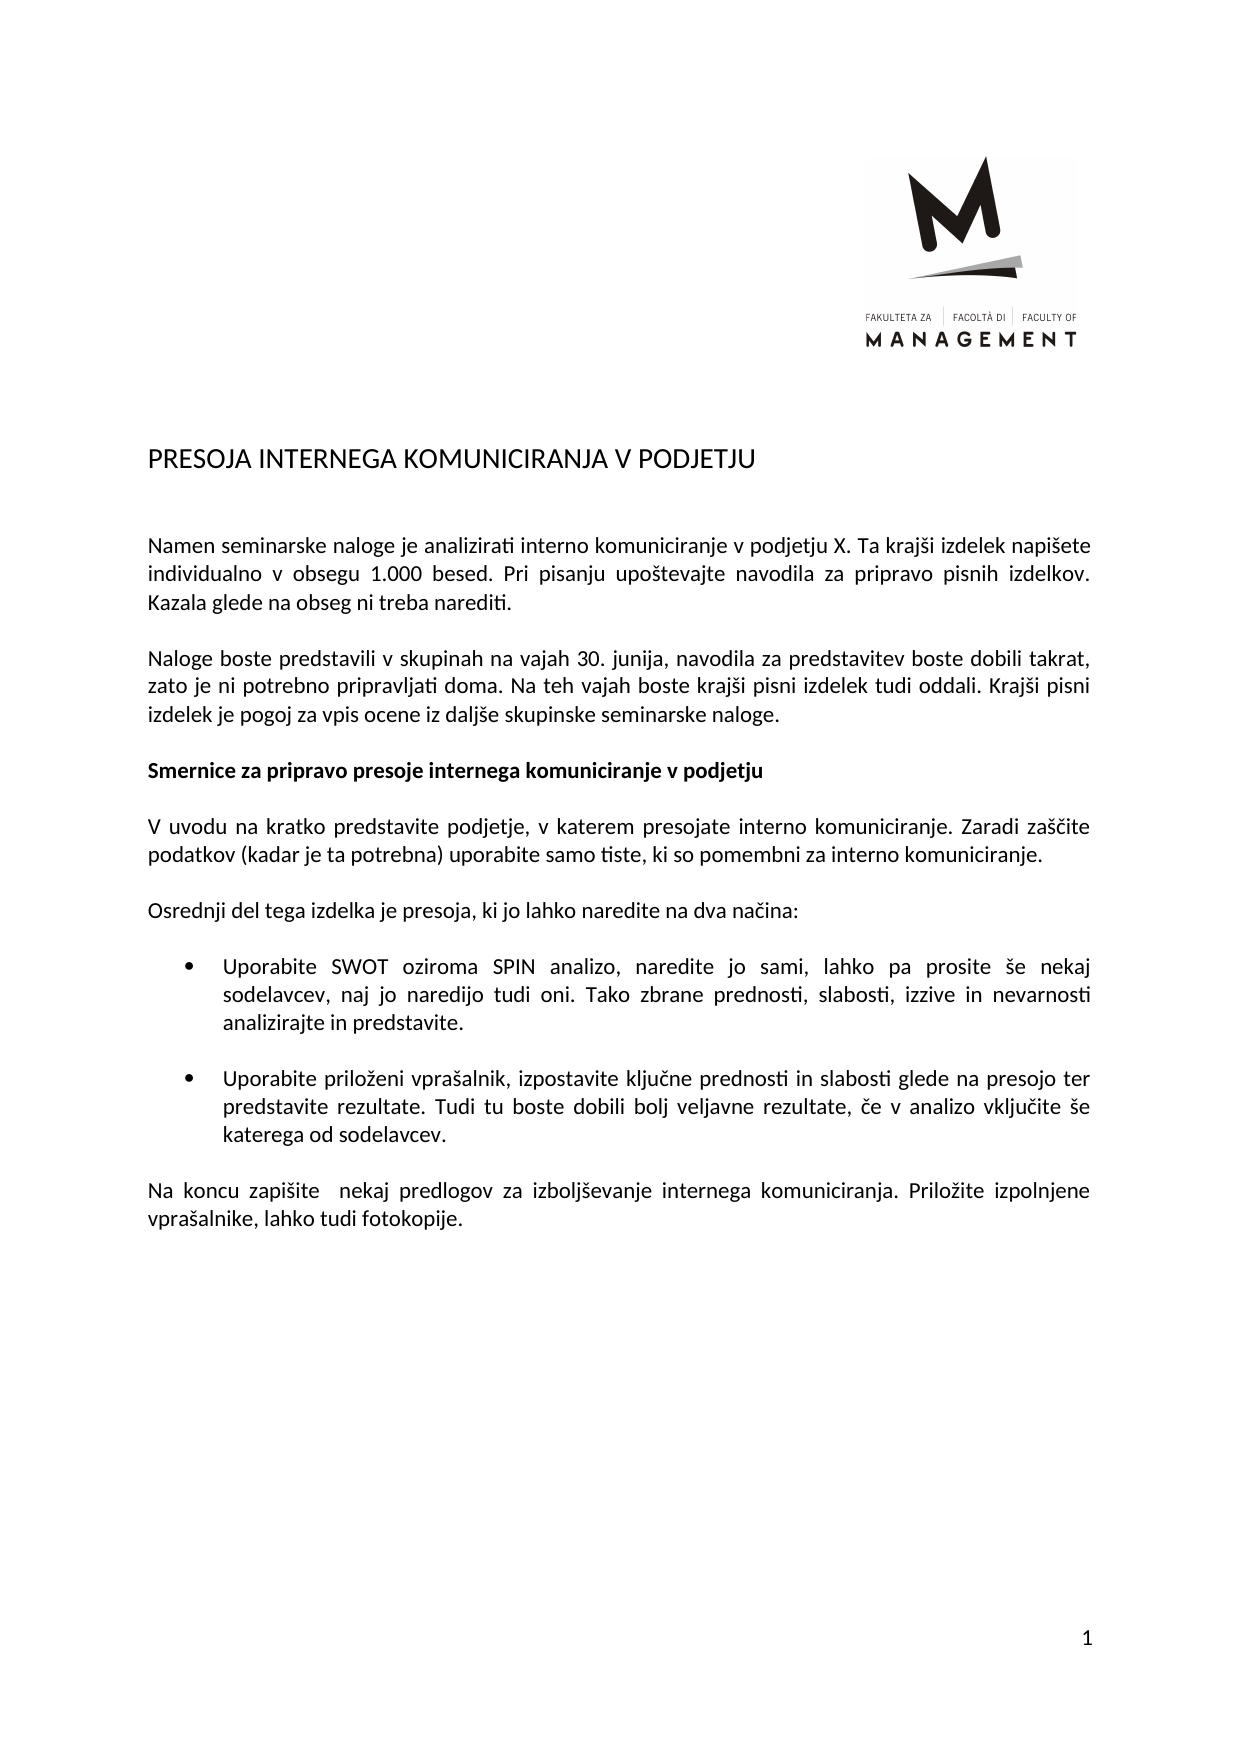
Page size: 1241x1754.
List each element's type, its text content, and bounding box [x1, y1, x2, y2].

text Smernice za pripravo presoje internega komuniciranje v podjetju [148, 756, 1093, 784]
picture [866, 156, 1077, 347]
list Uporabite priloženi vprašalnik, izpostavite ključne prednosti in slabosti glede na presojo ter predstavite rezultate. Tudi tu boste dobili bolj veljavne rezultate, če v analizo vključite še katerega od sodelavcev. [185, 1064, 1093, 1148]
text Osrednji del tega izdelka je presoja, ki jo lahko naredite na dva načina: [148, 896, 1093, 924]
text V uvodu na kratko predstavite podjetje, v katerem presojate interno komuniciranje. Zaradi zaščite podatkov (kadar je ta potrebna) uporabite samo tiste, ki so pomembni za interno komuniciranje. [148, 812, 1093, 868]
text PRESOJA INTERNEGA KOMUNICIRANJA V PODJETJU [148, 440, 1093, 476]
text Naloge boste predstavili v skupinah na vajah 30. junija, navodila za predstavitev boste dobili takrat, zato je ni potrebno pripravljati doma. Na teh vajah boste krajši pisni izdelek tudi oddali. Krajši pisni izdelek je pogoj za vpis ocene iz daljše skupinske seminarske naloge. [148, 644, 1093, 728]
list Uporabite SWOT oziroma SPIN analizo, naredite jo sami, lahko pa prosite še nekaj sodelavcev, naj jo naredijo tudi oni. Tako zbrane prednosti, slabosti, izzive in nevarnosti analizirajte in predstavite. [185, 952, 1093, 1036]
text Namen seminarske naloge je analizirati interno komuniciranje v podjetju X. Ta krajši izdelek napišete individualno v obsegu 1.000 besed. Pri pisanju upoštevajte navodila za pripravo pisnih izdelkov. Kazala glede na obseg ni treba narediti. [148, 532, 1093, 616]
text Na koncu zapišite nekaj predlogov za izboljševanje internega komuniciranja. Priložite izpolnjene vprašalnike, lahko tudi fotokopije. [148, 1176, 1093, 1232]
